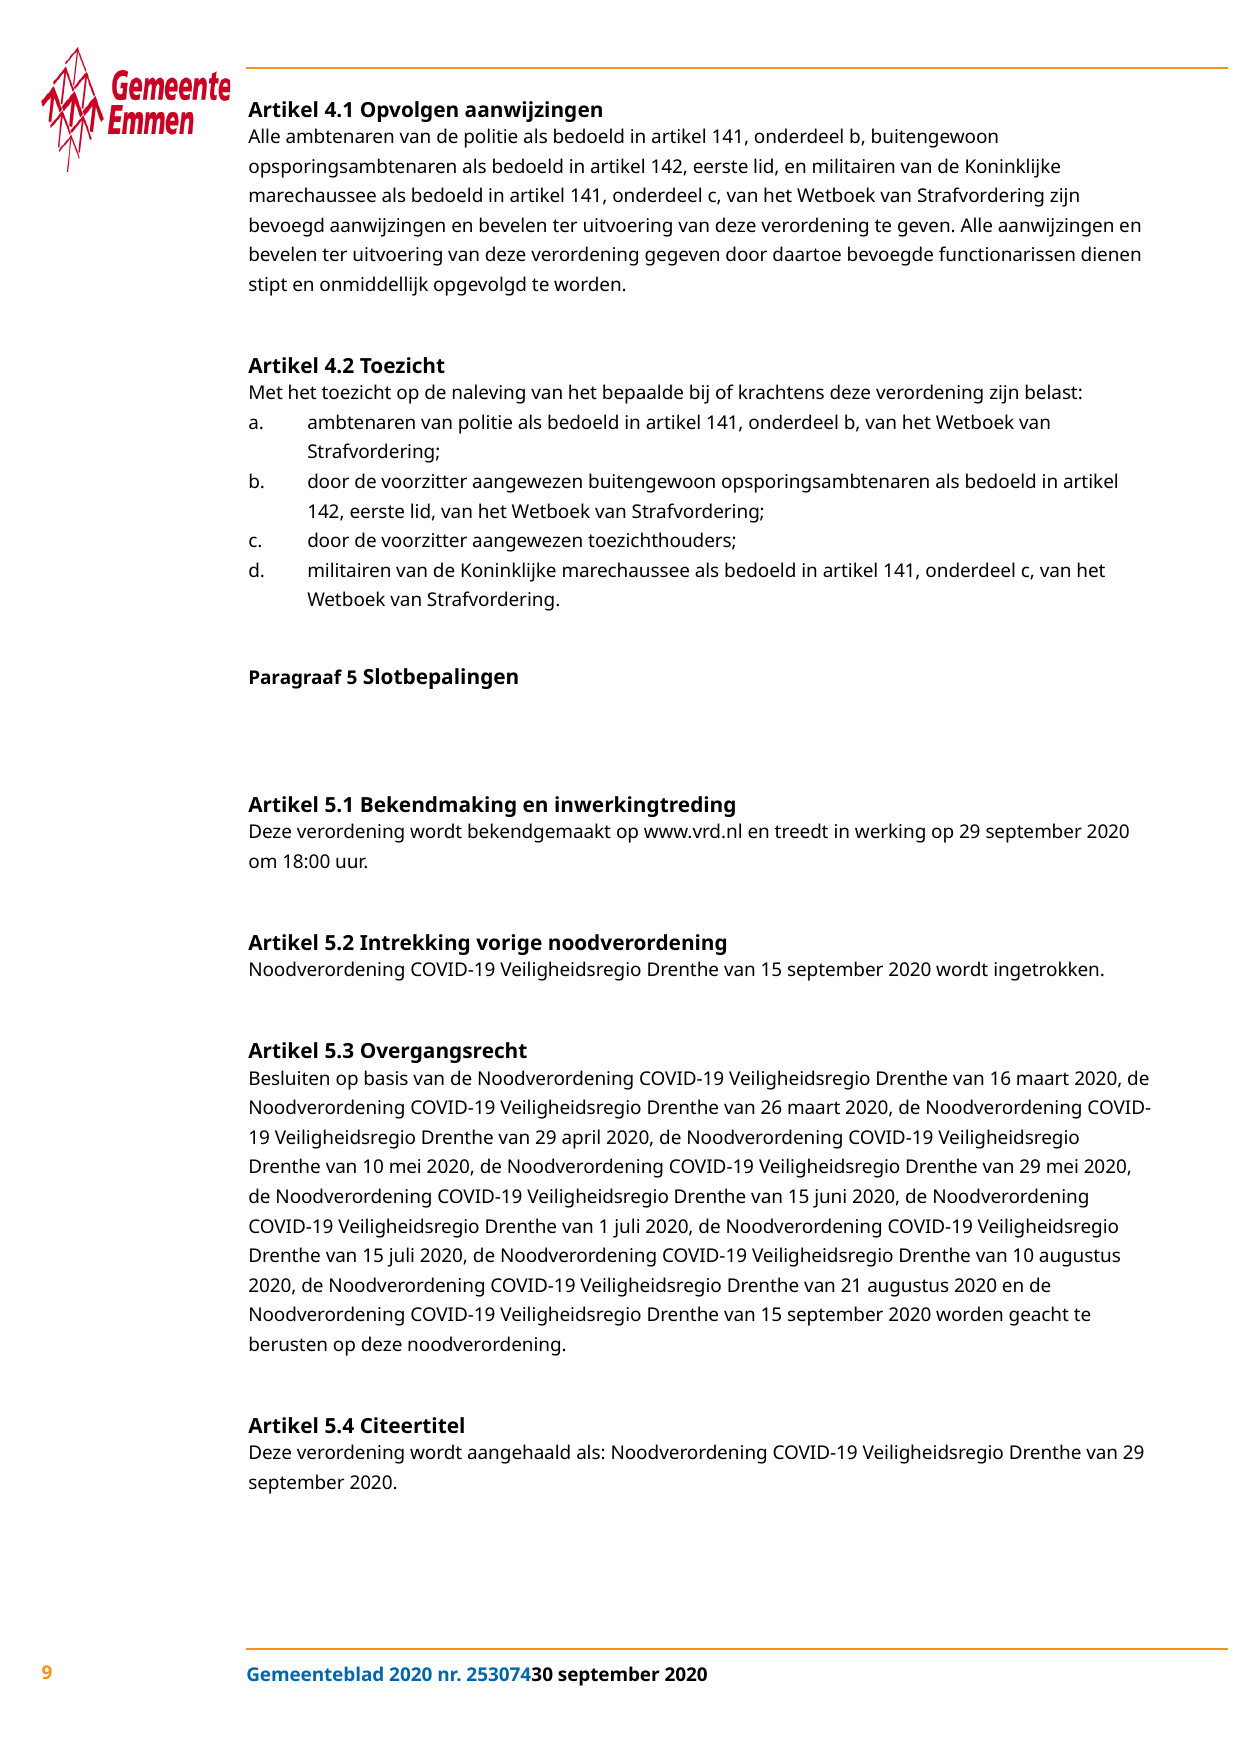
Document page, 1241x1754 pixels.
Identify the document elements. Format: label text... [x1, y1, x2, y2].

text Deze verordening wordt aangehaald als: Noodverordening COVID-19 Veiligheidsregio Drenthe van 29 september 2020. [248, 1439, 1152, 1495]
text Deze verordening wordt bekendgemaakt op www.vrd.nl en treedt in werking op 29 september 2020 om 18:00 uur. [248, 818, 1152, 874]
list door de voorzitter aangewezen toezichthouders; [248, 527, 1152, 553]
text Noodverordening COVID-19 Veiligheidsregio Drenthe van 15 september 2020 wordt ingetrokken. [248, 956, 1152, 982]
list door de voorzitter aangewezen buitengewoon opsporingsambtenaren als bedoeld in artikel 142, eerste lid, van het Wetboek van Strafvordering; [248, 468, 1152, 524]
text Paragraaf 5 Slotbepalingen [248, 662, 1152, 690]
list ambtenaren van politie als bedoeld in artikel 141, onderdeel b, van het Wetboek van Strafvordering; [248, 409, 1152, 464]
text Artikel 5.1 Bekendmaking en inwerkingtreding [248, 790, 1152, 818]
text Artikel 4.1 Opvolgen aanwijzingen [248, 95, 1152, 123]
list militairen van de Koninklijke marechaussee als bedoeld in artikel 141, onderdeel c, van het Wetboek van Strafvordering. [248, 557, 1152, 612]
picture [41, 47, 231, 172]
text Met het toezicht op de naleving van het bepaalde bij of krachtens deze verordening zijn belast: [248, 379, 1152, 405]
text Artikel 5.2 Intrekking vorige noodverordening [248, 928, 1152, 956]
text Artikel 4.2 Toezicht [248, 351, 1152, 379]
text Artikel 5.4 Citeertitel [248, 1411, 1152, 1439]
text Alle ambtenaren van de politie als bedoeld in artikel 141, onderdeel b, buitengewoon opsporingsambtenaren als bedoeld in artikel 142, eerste lid, en militairen van de Koninklijke marechaussee als bedoeld in artikel 141, onderdeel c, van het Wetboek van Strafvordering zijn bevoegd aanwijzingen en bevelen ter uitvoering van deze verordening te geven. Alle aanwijzingen en bevelen ter uitvoering van deze verordening gegeven door daartoe bevoegde functionarissen dienen stipt en onmiddellijk opgevolgd te worden. [248, 123, 1152, 297]
text Besluiten op basis van de Noodverordening COVID-19 Veiligheidsregio Drenthe van 16 maart 2020, de Noodverordening COVID-19 Veiligheidsregio Drenthe van 26 maart 2020, de Noodverordening COVID-19 Veiligheidsregio Drenthe van 29 april 2020, de Noodverordening COVID-19 Veiligheidsregio Drenthe van 10 mei 2020, de Noodverordening COVID-19 Veiligheidsregio Drenthe van 29 mei 2020, de Noodverordening COVID-19 Veiligheidsregio Drenthe van 15 juni 2020, de Noodverordening COVID-19 Veiligheidsregio Drenthe van 1 juli 2020, de Noodverordening COVID-19 Veiligheidsregio Drenthe van 15 juli 2020, de Noodverordening COVID-19 Veiligheidsregio Drenthe van 10 augustus 2020, de Noodverordening COVID-19 Veiligheidsregio Drenthe van 21 augustus 2020 en de Noodverordening COVID-19 Veiligheidsregio Drenthe van 15 september 2020 worden geacht te berusten op deze noodverordening. [248, 1065, 1152, 1357]
text Artikel 5.3 Overgangsrecht [248, 1036, 1152, 1065]
